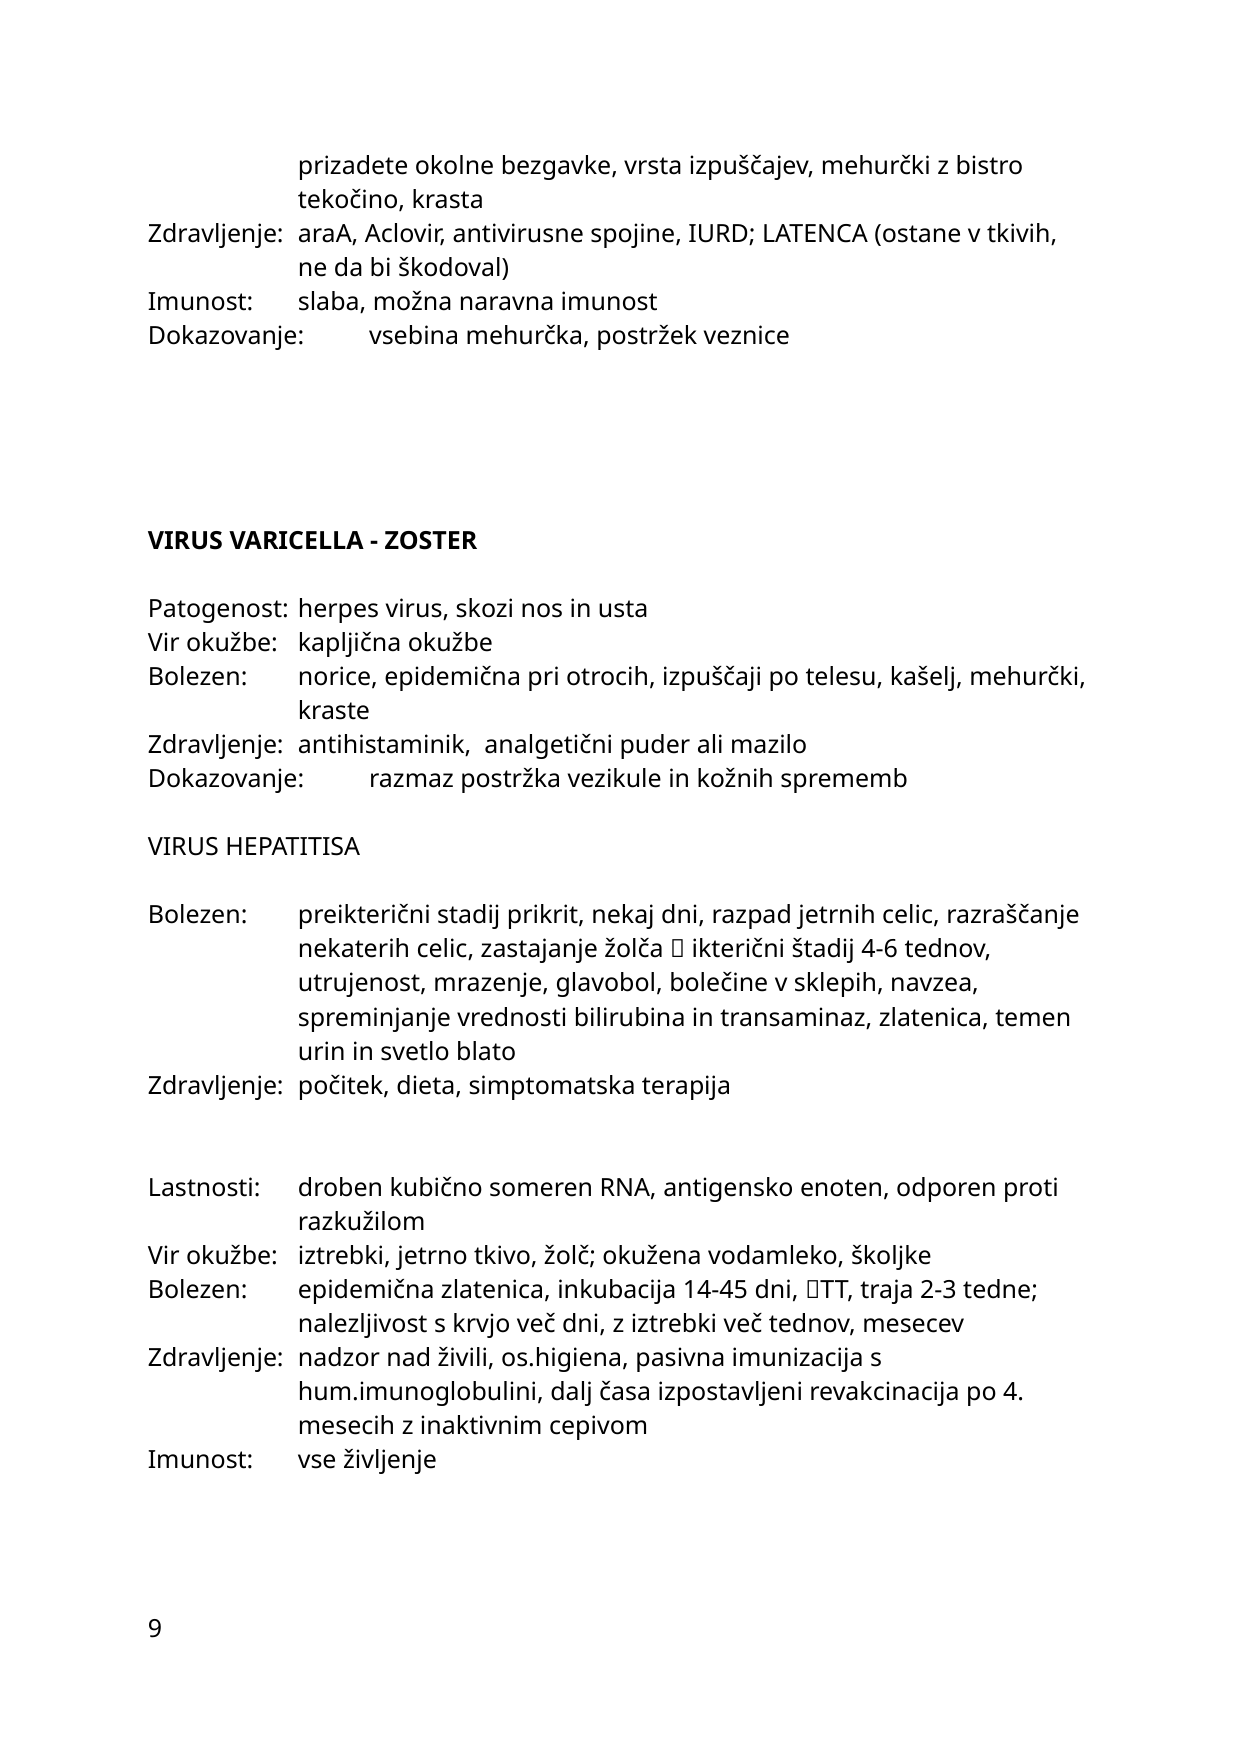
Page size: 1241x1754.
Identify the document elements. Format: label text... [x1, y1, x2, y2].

text Bolezen: epidemična zlatenica, inkubacija 14-45 dni, TT, traja 2-3 tedne; nalezljivost s krvjo več dni, z iztrebki več tednov, mesecev [148, 1272, 1093, 1340]
text Dokazovanje: vsebina mehurčka, postržek veznice [148, 318, 1093, 352]
text Bolezen: preikterični stadij prikrit, nekaj dni, razpad jetrnih celic, razraščanje nekaterih celic, zastajanje žolča  ikterični štadij 4-6 tednov, utrujenost, mrazenje, glavobol, bolečine v sklepih, navzea, spreminjanje vrednosti bilirubina in transaminaz, zlatenica, temen urin in svetlo blato [148, 897, 1093, 1067]
text Vir okužbe: kapljična okužbe [148, 624, 1093, 658]
text Zdravljenje: počitek, dieta, simptomatska terapija [148, 1067, 1093, 1101]
text Lastnosti: droben kubično someren RNA, antigensko enoten, odporen proti razkužilom [148, 1169, 1093, 1238]
text Zdravljenje: antihistaminik, analgetični puder ali mazilo [148, 727, 1093, 761]
text Dokazovanje: razmaz postržka vezikule in kožnih sprememb [148, 761, 1093, 795]
text VIRUS HEPATITISA [148, 829, 1093, 863]
text Zdravljenje: nadzor nad živili, os.higiena, pasivna imunizacija s hum.imunoglobulini, dalj časa izpostavljeni revakcinacija po 4. mesecih z inaktivnim cepivom [148, 1340, 1093, 1442]
text Imunost: slaba, možna naravna imunost [148, 284, 1093, 318]
text Vir okužbe: iztrebki, jetrno tkivo, žolč; okužena vodamleko, školjke [148, 1238, 1093, 1272]
text Zdravljenje: araA, Aclovir, antivirusne spojine, IURD; LATENCA (ostane v tkivih, ne da bi škodoval) [148, 216, 1093, 284]
text prizadete okolne bezgavke, vrsta izpuščajev, mehurčki z bistro tekočino, krasta [148, 148, 1093, 216]
text Patogenost: herpes virus, skozi nos in usta [148, 590, 1093, 624]
text Imunost: vse življenje [148, 1442, 1093, 1476]
subtitle VIRUS VARICELLA - ZOSTER [148, 522, 1093, 556]
text Bolezen: norice, epidemična pri otrocih, izpuščaji po telesu, kašelj, mehurčki, kraste [148, 658, 1093, 727]
